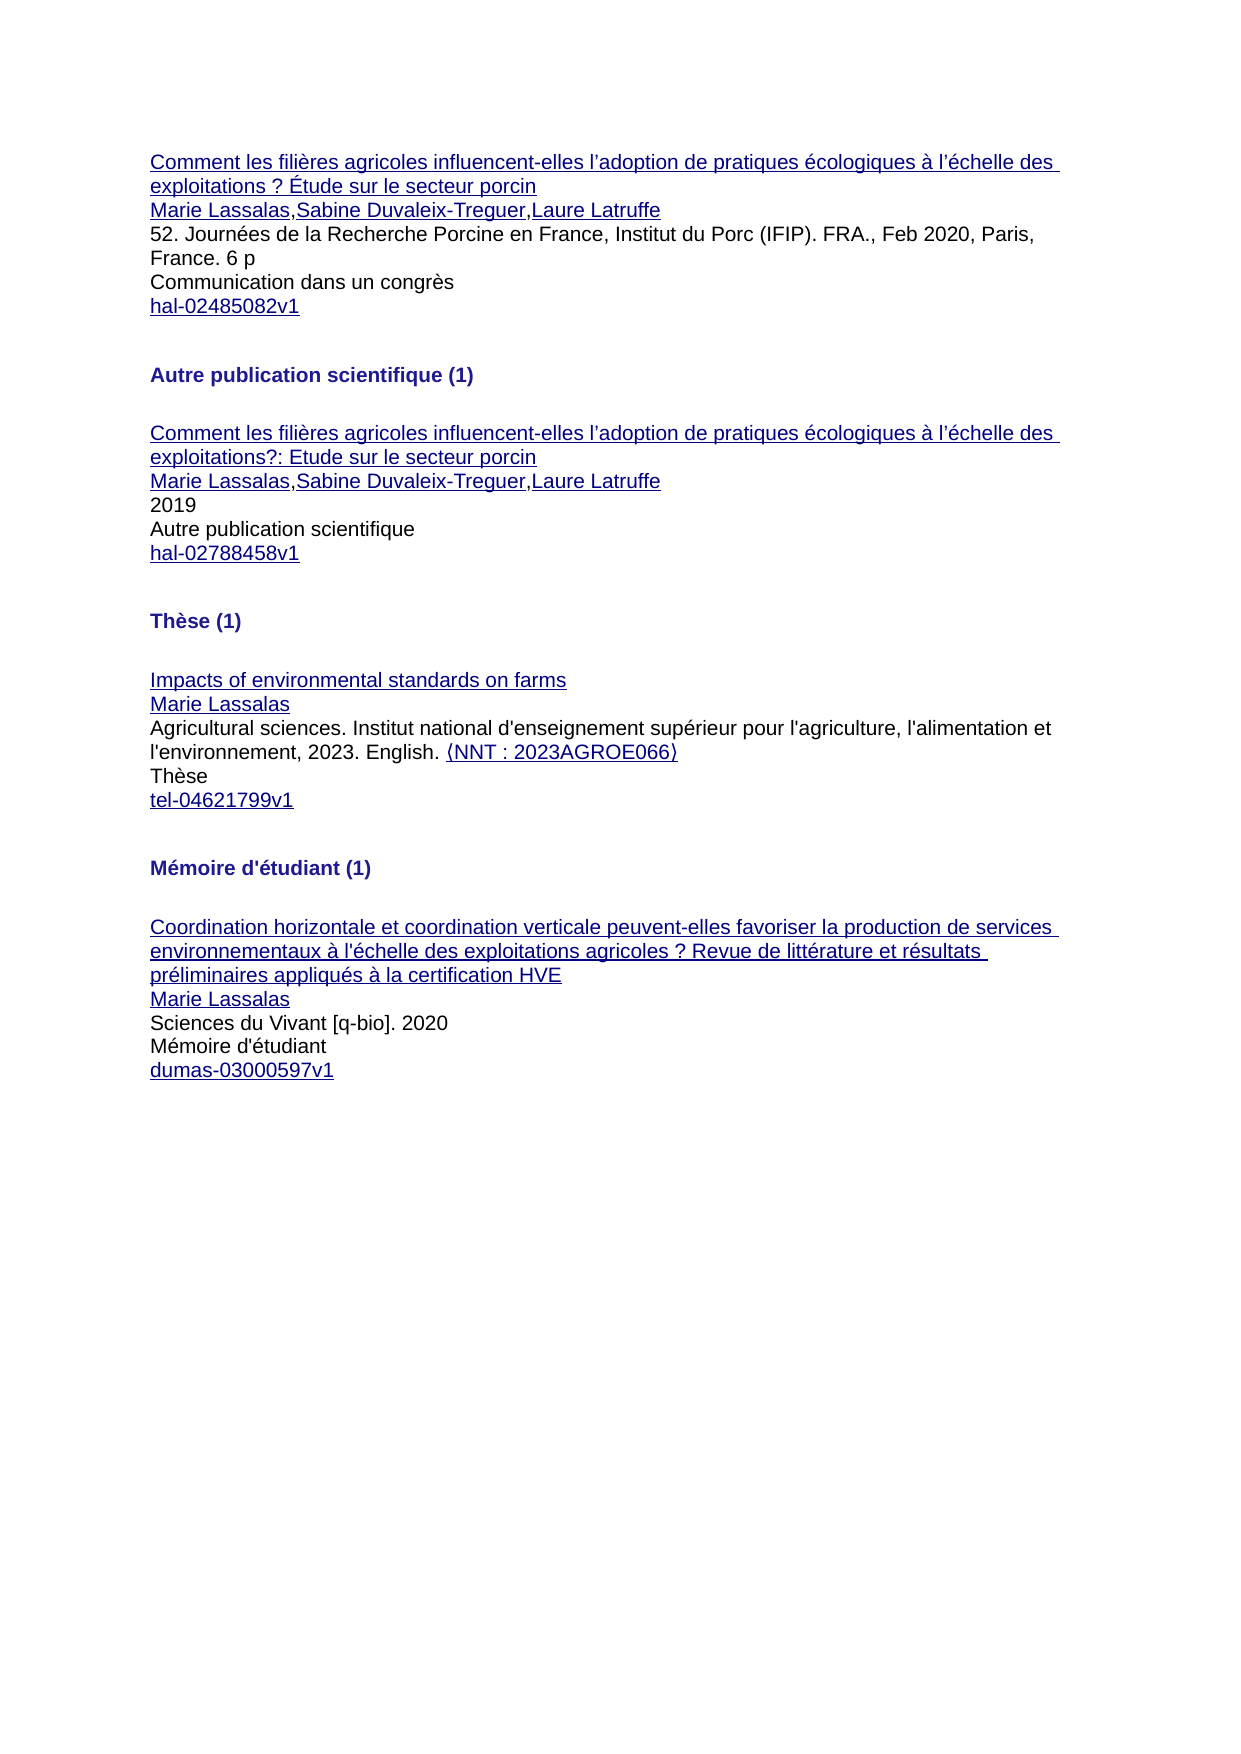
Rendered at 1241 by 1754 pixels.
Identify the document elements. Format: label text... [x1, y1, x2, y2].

subtitle Thèse (1) [150, 609, 1090, 633]
table_header Impacts of environmental standards on farms Marie Lassalas Agricultural sciences. Institut national d'enseignement supérieur pour l'agriculture, l'alimentation et l'environnement, 2023. English. ⟨NNT : 2023AGROE066⟩ Thèse tel-04621799v1 [150, 668, 1090, 811]
subtitle Mémoire d'étudiant (1) [150, 856, 1090, 880]
table_header Comment les filières agricoles influencent-elles l’adoption de pratiques écologiques à l’échelle des exploitations?: Etude sur le secteur porcin Marie Lassalas,Sabine Duvaleix-Treguer,Laure Latruffe 2019 Autre publication scientifique hal-02788458v1 [150, 421, 1090, 564]
subtitle Autre publication scientifique (1) [150, 362, 1090, 386]
table_header Coordination horizontale et coordination verticale peuvent-elles favoriser la production de services environnementaux à l'échelle des exploitations agricoles ? Revue de littérature et résultats préliminaires appliqués à la certification HVE Marie Lassalas Sciences du Vivant [q-bio]. 2020 Mémoire d'étudiant dumas-03000597v1 [150, 915, 1090, 1082]
table_cell Comment les filières agricoles influencent-elles l’adoption de pratiques écologiques à l’échelle des exploitations ? Étude sur le secteur porcin Marie Lassalas,Sabine Duvaleix-Treguer,Laure Latruffe 52. Journées de la Recherche Porcine en France, Institut du Porc (IFIP). FRA., Feb 2020, Paris, France. 6 p Communication dans un congrès hal-02485082v1 [150, 150, 1090, 318]
